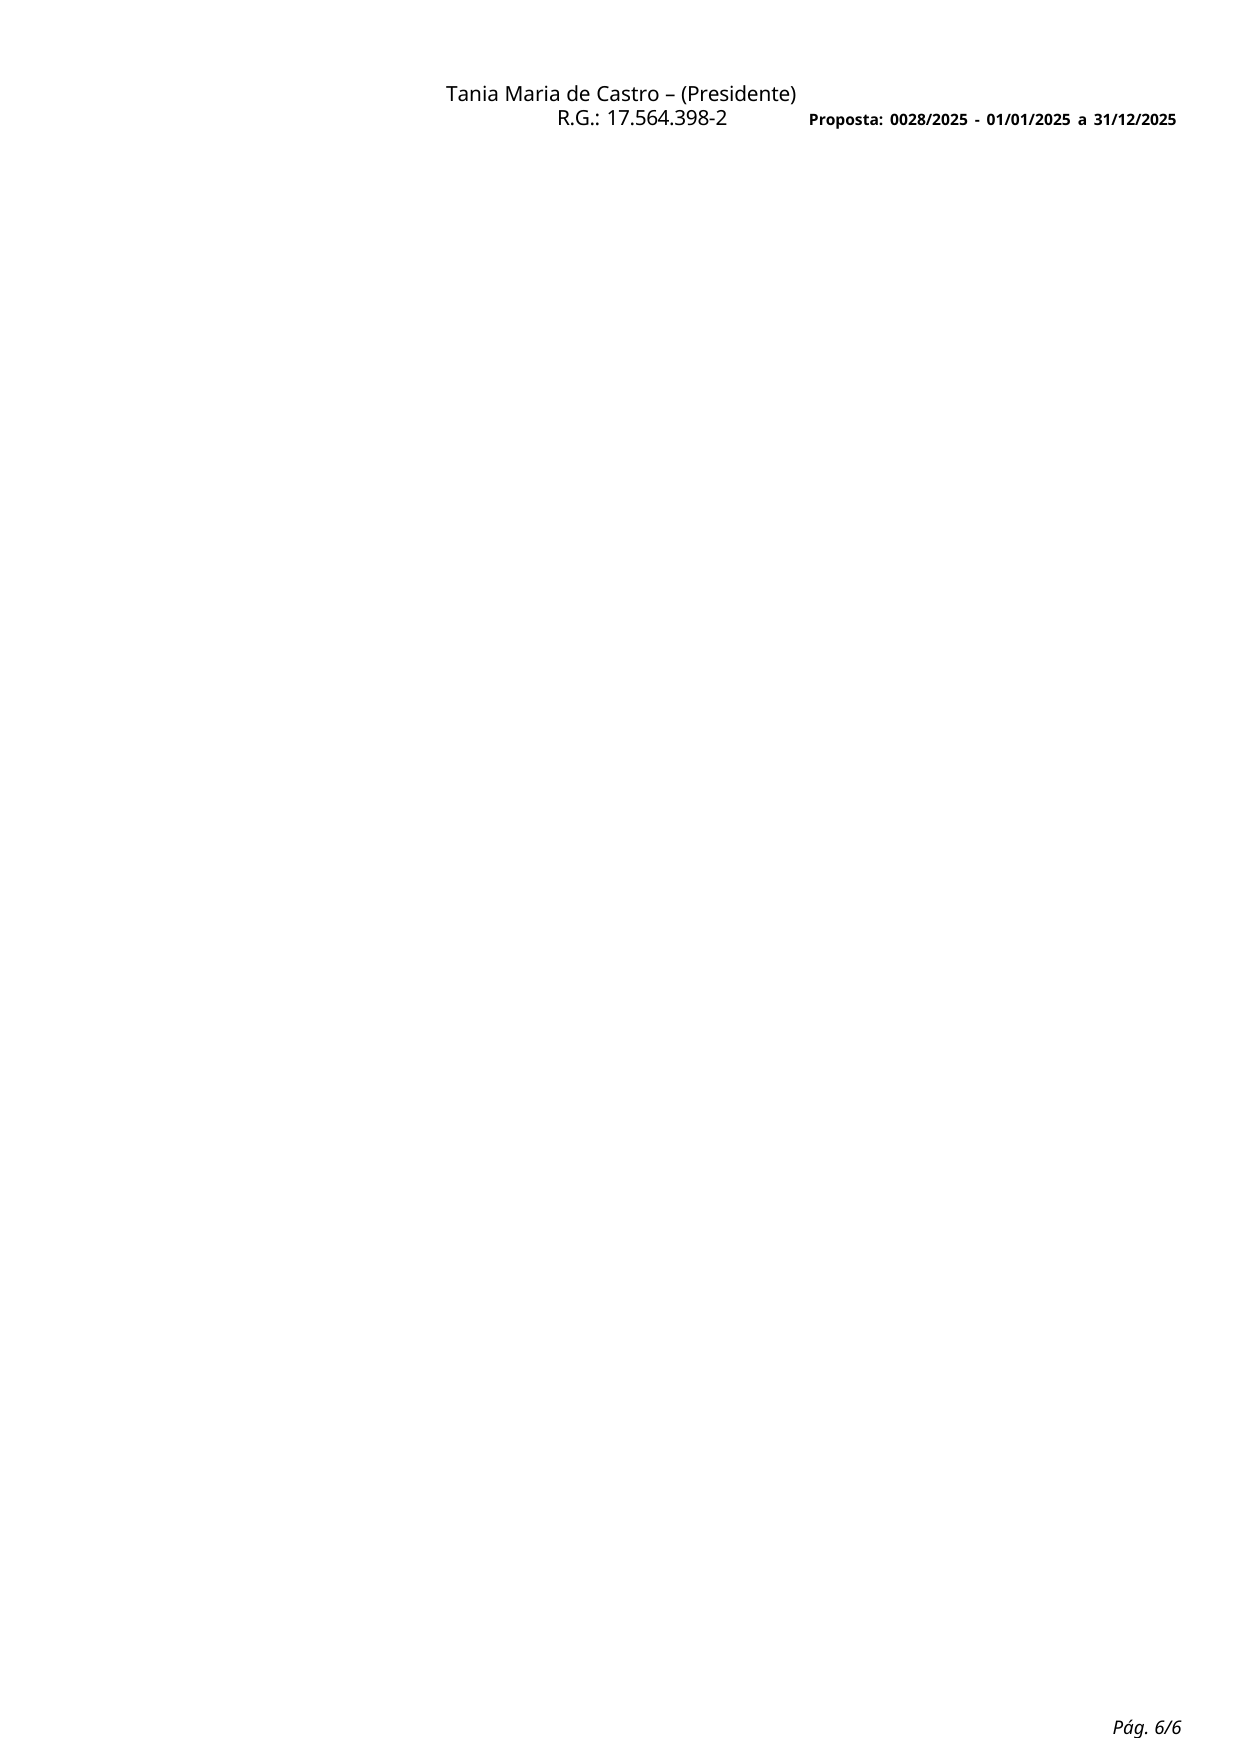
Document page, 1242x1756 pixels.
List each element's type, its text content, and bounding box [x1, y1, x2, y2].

text Tania Maria de Castro – (Presidente) [45, 83, 1197, 107]
text R.G.: 17.564.398-2 Proposta: 0028/2025 - 01/01/2025 a 31/12/2025 [536, 107, 1197, 131]
